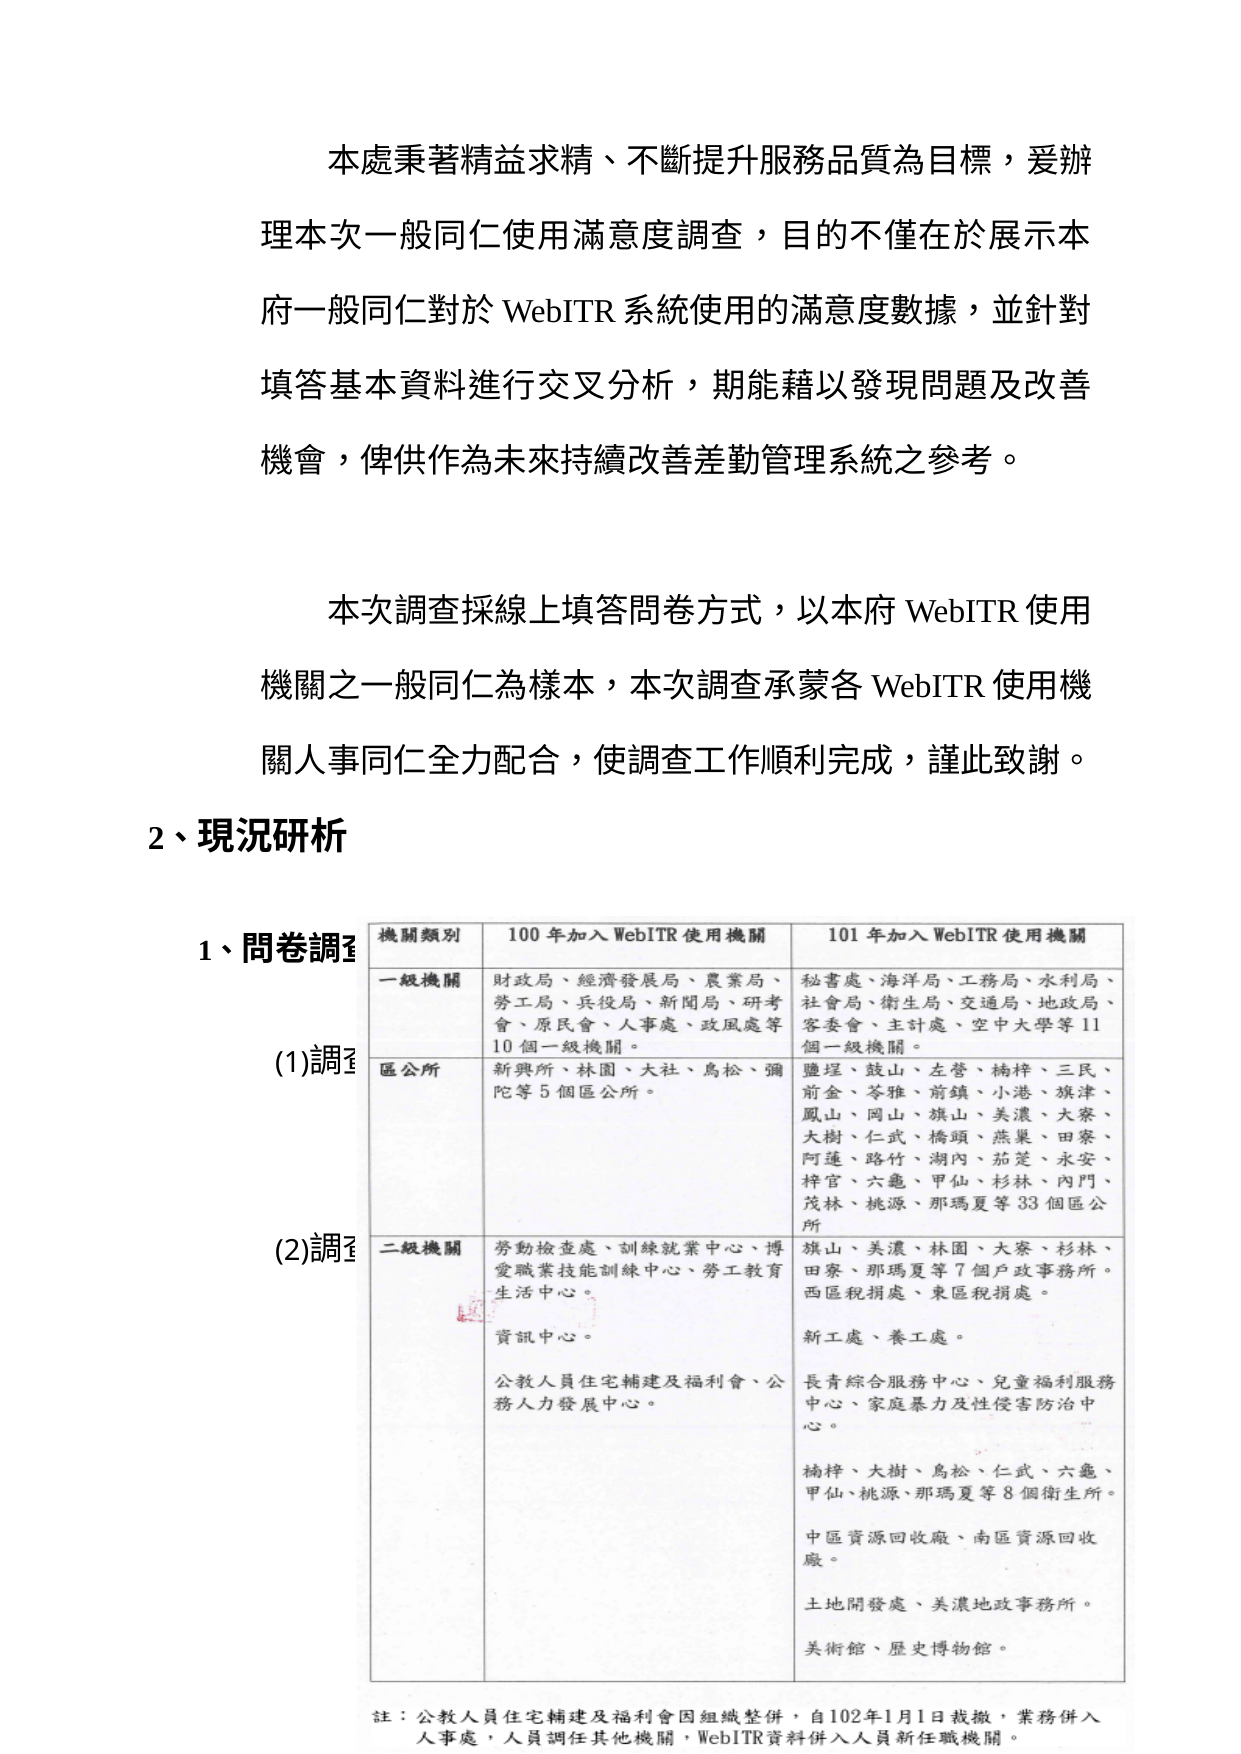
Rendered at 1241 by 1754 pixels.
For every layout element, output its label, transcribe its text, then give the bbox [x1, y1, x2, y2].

list 調查對象：高雄市政府WebITR使用機關（如表1-1）的一般同仁。 [275, 1208, 355, 1358]
subtitle 現況研析 [148, 796, 1092, 871]
picture [356, 916, 1135, 1753]
list 調查工具：以線上問卷進行資料蒐集，資料彙整後再以Excel軟體進行資料分析及統計檢定。 [275, 1021, 355, 1171]
text 本處秉著精益求精、不斷提升服務品質為目標，爰辦理本次一般同仁使用滿意度調查，目的不僅在於展示本府一般同仁對於WebITR系統使用的滿意度數據，並針對填答基本資料進行交叉分析，期能藉以發現問題及改善機會，俾供作為未來持續改善差勤管理系統之參考。 [260, 121, 1092, 496]
list 問卷調查 [198, 908, 1092, 983]
text 本次調查採線上填答問卷方式，以本府WebITR使用機關之一般同仁為樣本，本次調查承蒙各WebITR使用機關人事同仁全力配合，使調查工作順利完成，謹此致謝。 [260, 571, 1092, 796]
